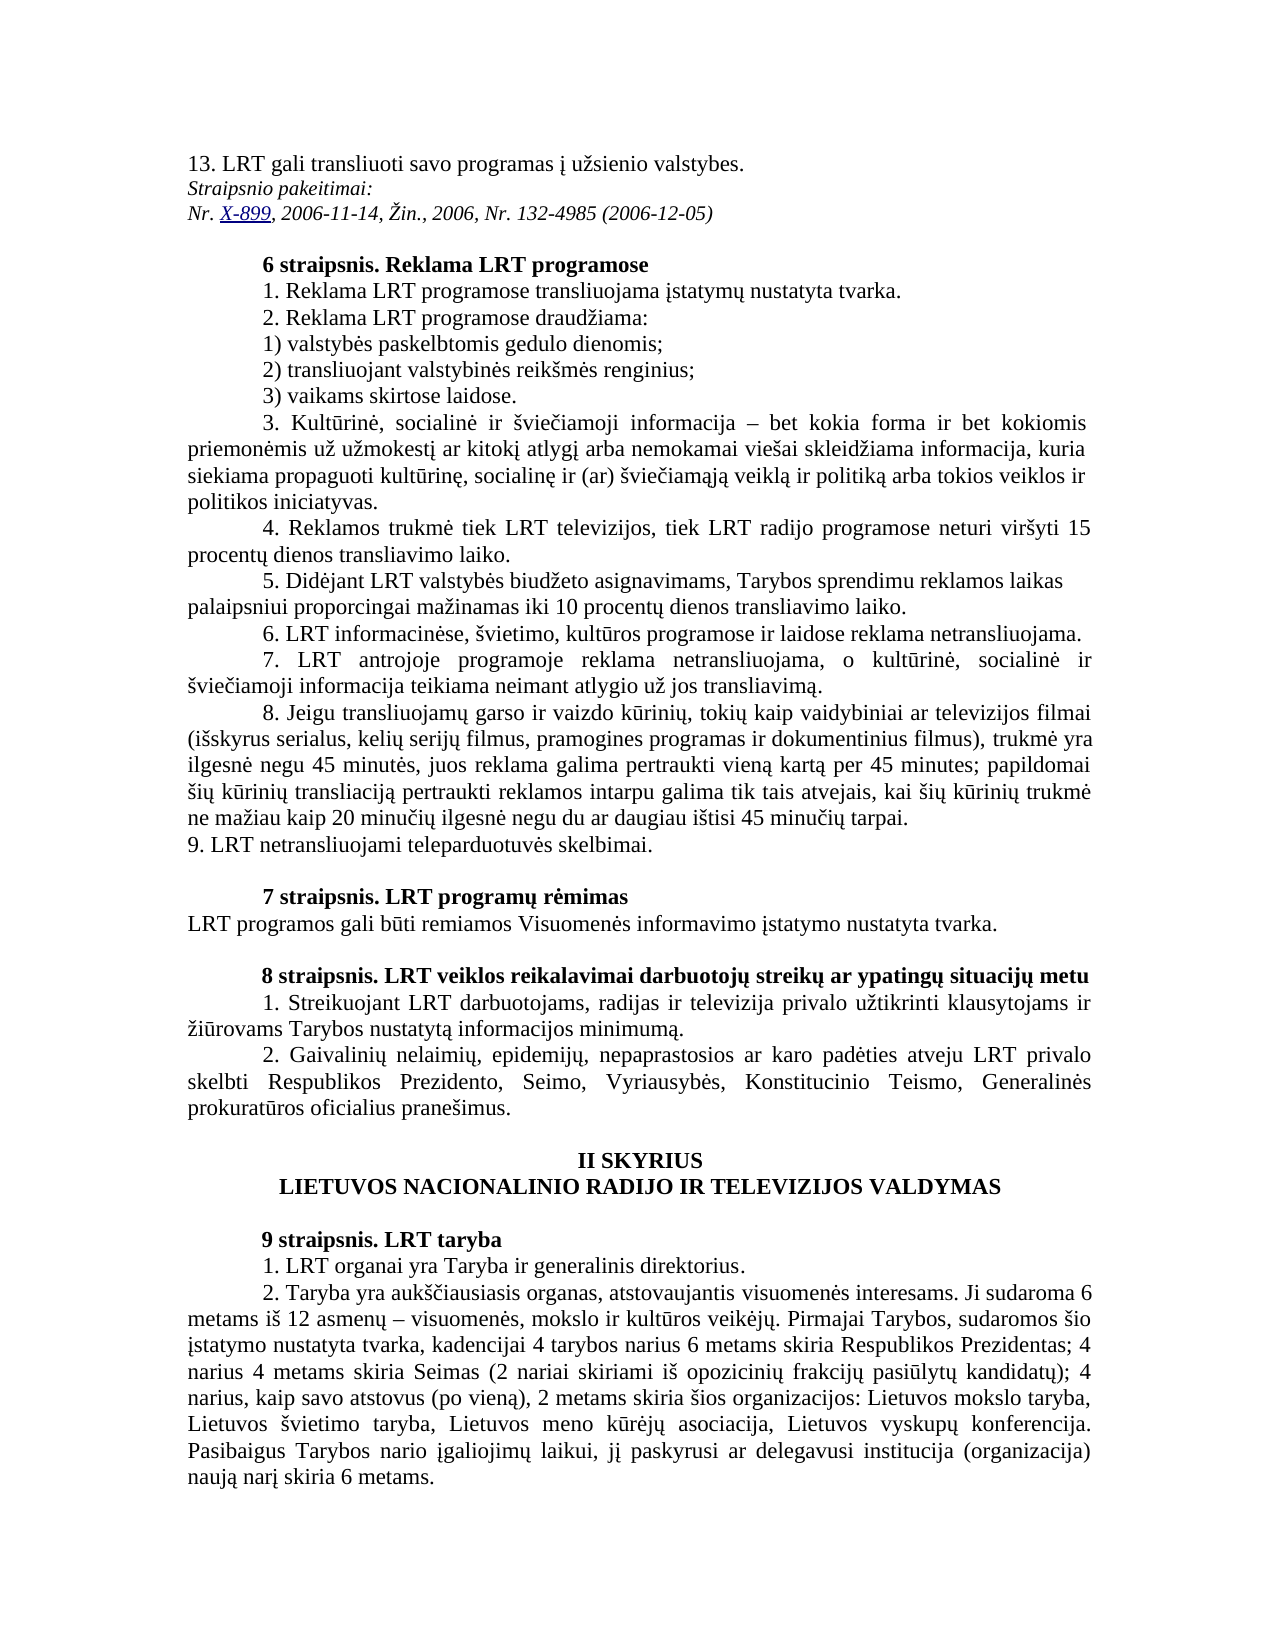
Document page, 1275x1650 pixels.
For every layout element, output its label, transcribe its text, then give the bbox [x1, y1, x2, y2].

text 2) transliuojant valstybinės reikšmės renginius; [187, 356, 1093, 383]
text 6 straipsnis. Reklama LRT programose [187, 251, 1093, 277]
text 1. Reklama LRT programose transliuojama įstatymų nustatyta tvarka. [187, 277, 1093, 303]
text 5. Didėjant LRT valstybės biudžeto asignavimams, Tarybos sprendimu reklamos laikas palaipsniui proporcingai mažinamas iki 10 procentų dienos transliavimo laiko. [187, 567, 1087, 620]
text 7 straipsnis. LRT programų rėmimas [187, 883, 1093, 910]
text 9. LRT netransliuojami teleparduotuvės skelbimai. [187, 831, 1093, 857]
text 4. Reklamos trukmė tiek LRT televizijos, tiek LRT radijo programose neturi viršyti 15 procentų dienos transliavimo laiko. [187, 514, 1093, 567]
text 9 straipsnis. LRT taryba [187, 1226, 1093, 1252]
text LIETUVOS NACIONALINIO RADIJO IR TELEVIZIJOS VALDYMAS [187, 1173, 1093, 1199]
text Straipsnio pakeitimai: [187, 176, 1093, 200]
text 3) vaikams skirtose laidose. [187, 383, 1093, 409]
text 1. Streikuojant LRT darbuotojams, radijas ir televizija privalo užtikrinti klausytojams ir žiūrovams Tarybos nustatytą informacijos minimumą. [187, 989, 1093, 1041]
text 2. Gaivalinių nelaimių, epidemijų, nepaprastosios ar karo padėties atveju LRT privalo skelbti Respublikos Prezidento, Seimo, Vyriausybės, Konstitucinio Teismo, Generalinės prokuratūros oficialius pranešimus. [187, 1041, 1093, 1121]
text II SKYRIUS [187, 1147, 1093, 1173]
text 8 straipsnis. LRT veiklos reikalavimai darbuotojų streikų ar ypatingų situacijų metu [261, 962, 1093, 989]
text Nr. X-899, 2006-11-14, Žin., 2006, Nr. 132-4985 (2006-12-05) [187, 200, 1087, 224]
text 8. Jeigu transliuojamų garso ir vaizdo kūrinių, tokių kaip vaidybiniai ar televizijos filmai (išskyrus serialus, kelių serijų filmus, pramogines programas ir dokumentinius filmus), trukmė yra ilgesnė negu 45 minutės, juos reklama galima pertraukti vieną kartą per 45 minutes; papildomai šių kūrinių transliaciją pertraukti reklamos intarpu galima tik tais atvejais, kai šių kūrinių trukmė ne mažiau kaip 20 minučių ilgesnė negu du ar daugiau ištisi 45 minučių tarpai. [187, 699, 1093, 831]
text 6. LRT informacinėse, švietimo, kultūros programose ir laidose reklama netransliuojama. [187, 620, 1093, 646]
text 2. Reklama LRT programose draudžiama: [187, 303, 1093, 330]
text 2. Taryba yra aukščiausiasis organas, atstovaujantis visuomenės interesams. Ji sudaroma 6 metams iš 12 asmenų – visuomenės, mokslo ir kultūros veikėjų. Pirmajai Tarybos, sudaromos šio įstatymo nustatyta tvarka, kadencijai 4 tarybos narius 6 metams skiria Respublikos Prezidentas; 4 narius 4 metams skiria Seimas (2 nariai skiriami iš opozicinių frakcijų pasiūlytų kandidatų); 4 narius, kaip savo atstovus (po vieną), 2 metams skiria šios organizacijos: Lietuvos mokslo taryba, Lietuvos švietimo taryba, Lietuvos meno kūrėjų asociacija, Lietuvos vyskupų konferencija. Pasibaigus Tarybos nario įgaliojimų laikui, jį paskyrusi ar delegavusi institucija (organizacija) naują narį skiria 6 metams. [187, 1279, 1093, 1489]
text LRT programos gali būti remiamos Visuomenės informavimo įstatymo nustatyta tvarka. [187, 910, 1093, 936]
text 13. LRT gali transliuoti savo programas į užsienio valstybes. [187, 150, 1093, 176]
text 3. Kultūrinė, socialinė ir šviečiamoji informacija – bet kokia forma ir bet kokiomis priemonėmis už užmokestį ar kitokį atlygį arba nemokamai viešai skleidžiama informacija, kuria siekiama propaguoti kultūrinę, socialinę ir (ar) šviečiamąją veiklą ir politiką arba tokios veiklos ir politikos iniciatyvas. [187, 409, 1087, 514]
text 7. LRT antrojoje programoje reklama netransliuojama, o kultūrinė, socialinė ir šviečiamoji informacija teikiama neimant atlygio už jos transliavimą. [187, 646, 1093, 699]
text 1. LRT organai yra Taryba ir generalinis direktorius. [187, 1252, 1093, 1279]
text 1) valstybės paskelbtomis gedulo dienomis; [187, 330, 1093, 356]
